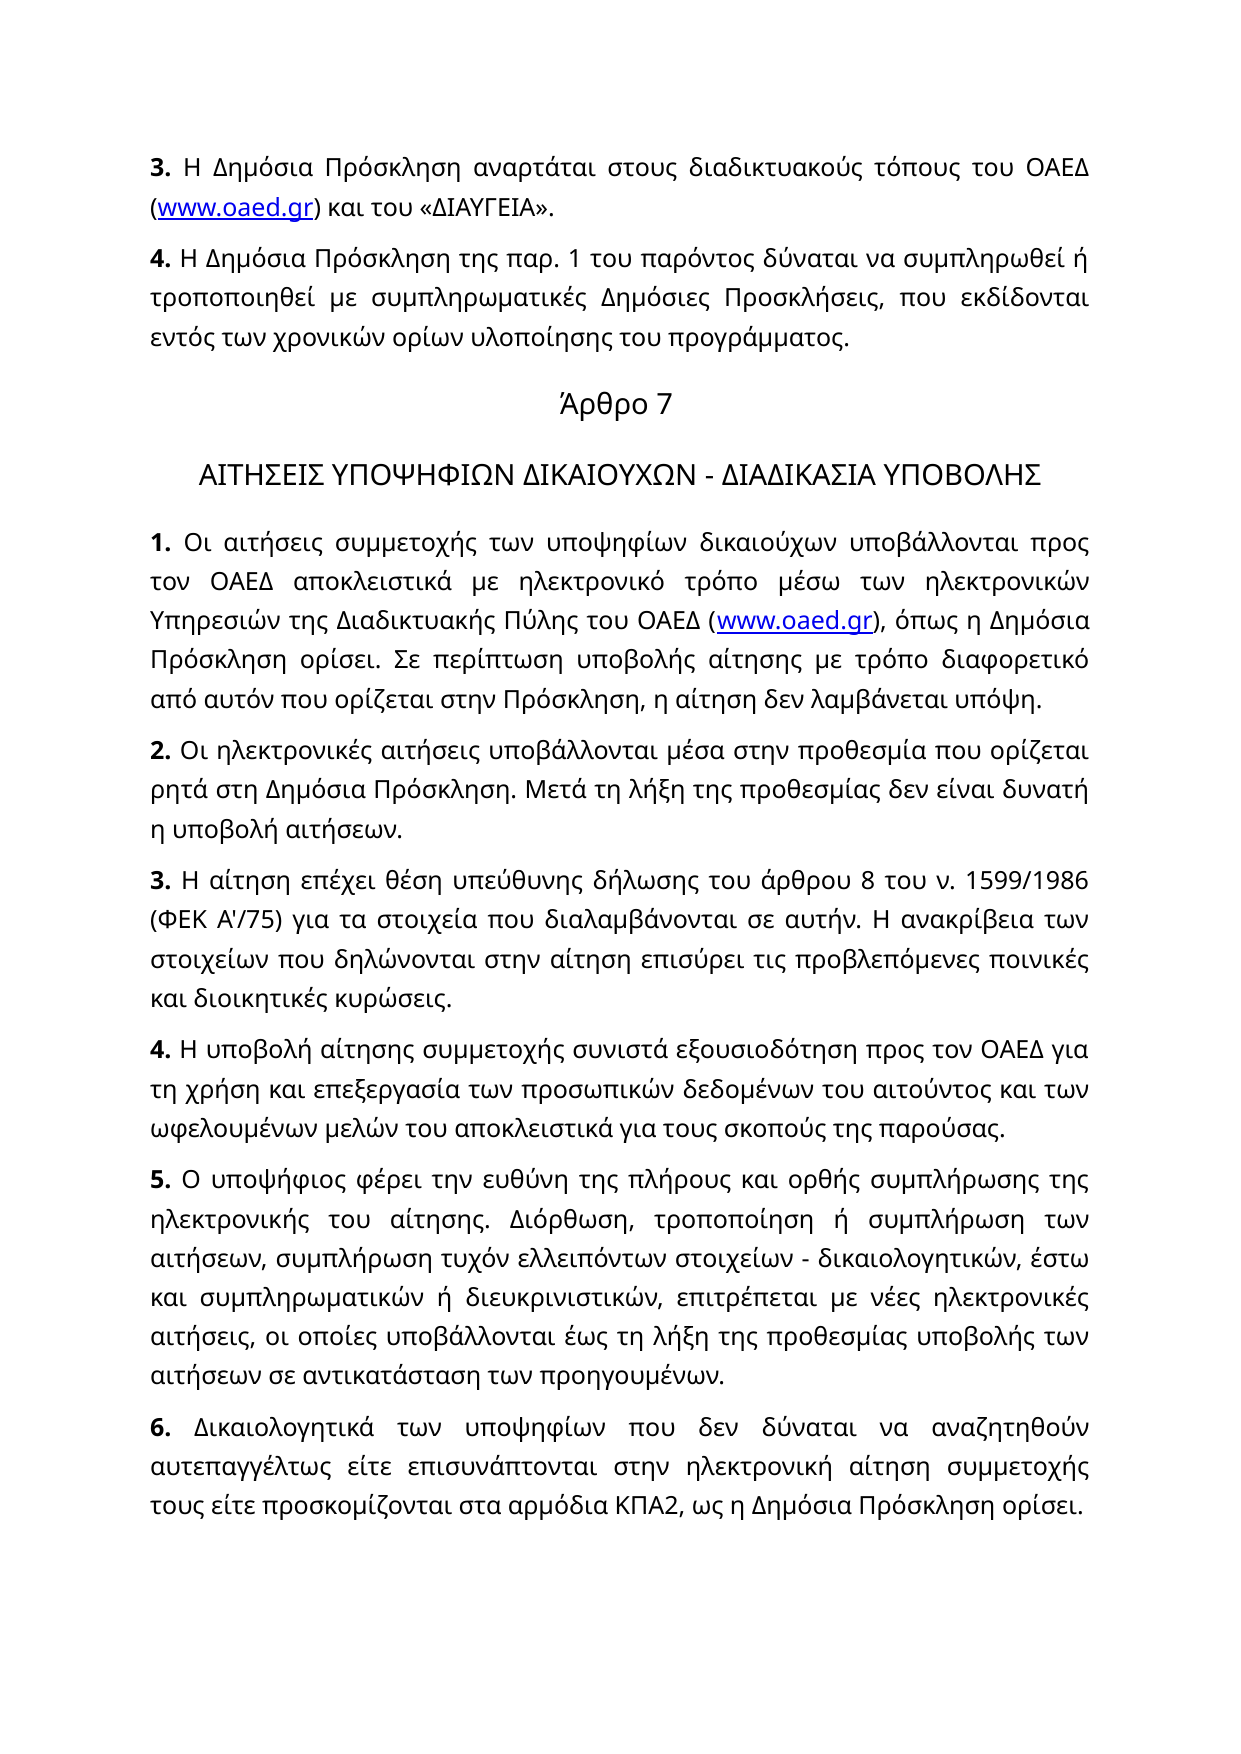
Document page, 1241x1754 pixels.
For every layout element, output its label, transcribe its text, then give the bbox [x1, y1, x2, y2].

text 3. Η Δημόσια Πρόσκληση αναρτάται στους διαδικτυακούς τόπους του ΟΑΕΔ (www.oaed.gr) και του «ΔΙΑΥΓΕΙΑ». [150, 150, 1090, 223]
text 2. Οι ηλεκτρονικές αιτήσεις υποβάλλονται μέσα στην προθεσμία που ορίζεται ρητά στη Δημόσια Πρόσκληση. Μετά τη λήξη της προθεσμίας δεν είναι δυνατή η υποβολή αιτήσεων. [150, 733, 1090, 845]
text 1. Οι αιτήσεις συμμετοχής των υποψηφίων δικαιούχων υποβάλλονται προς τον ΟΑΕΔ αποκλειστικά με ηλεκτρονικό τρόπο μέσω των ηλεκτρονικών Υπηρεσιών της Διαδικτυακής Πύλης του ΟΑΕΔ (www.oaed.gr), όπως η Δημόσια Πρόσκληση ορίσει. Σε περίπτωση υποβολής αίτησης με τρόπο διαφορετικό από αυτόν που ορίζεται στην Πρόσκληση, η αίτηση δεν λαμβάνεται υπόψη. [150, 524, 1090, 715]
subtitle Άρθρο 7 [150, 383, 1090, 423]
text 4. Η Δημόσια Πρόσκληση της παρ. 1 του παρόντος δύναται να συμπληρωθεί ή τροποποιηθεί με συμπληρωματικές Δημόσιες Προσκλήσεις, που εκδίδονται εντός των χρονικών ορίων υλοποίησης του προγράμματος. [150, 241, 1090, 353]
text 4. Η υποβολή αίτησης συμμετοχής συνιστά εξουσιοδότηση προς τον ΟΑΕΔ για τη χρήση και επεξεργασία των προσωπικών δεδομένων του αιτούντος και των ωφελουμένων μελών του αποκλειστικά για τους σκοπούς της παρούσας. [150, 1032, 1090, 1144]
text 3. Η αίτηση επέχει θέση υπεύθυνης δήλωσης του άρθρου 8 του ν. 1599/1986 (ΦΕΚ Α'/75) για τα στοιχεία που διαλαμβάνονται σε αυτήν. Η ανακρίβεια των στοιχείων που δηλώνονται στην αίτηση επισύρει τις προβλεπόμενες ποινικές και διοικητικές κυρώσεις. [150, 863, 1090, 1014]
text 5. Ο υποψήφιος φέρει την ευθύνη της πλήρους και ορθής συμπλήρωσης της ηλεκτρονικής του αίτησης. Διόρθωση, τροποποίηση ή συμπλήρωση των αιτήσεων, συμπλήρωση τυχόν ελλειπόντων στοιχείων - δικαιολογητικών, έστω και συμπληρωματικών ή διευκρινιστικών, επιτρέπεται με νέες ηλεκτρονικές αιτήσεις, οι οποίες υποβάλλονται έως τη λήξη της προθεσμίας υποβολής των αιτήσεων σε αντικατάσταση των προηγουμένων. [150, 1162, 1090, 1392]
text 6. Δικαιολογητικά των υποψηφίων που δεν δύναται να αναζητηθούν αυτεπαγγέλτως είτε επισυνάπτονται στην ηλεκτρονική αίτηση συμμετοχής τους είτε προσκομίζονται στα αρμόδια ΚΠΑ2, ως η Δημόσια Πρόσκληση ορίσει. [150, 1409, 1090, 1522]
subtitle ΑΙΤΗΣΕΙΣ ΥΠΟΨΗΦΙΩΝ ΔΙΚΑΙΟΥΧΩΝ - ΔΙΑΔΙΚΑΣΙΑ ΥΠΟΒΟΛΗΣ [150, 454, 1090, 494]
